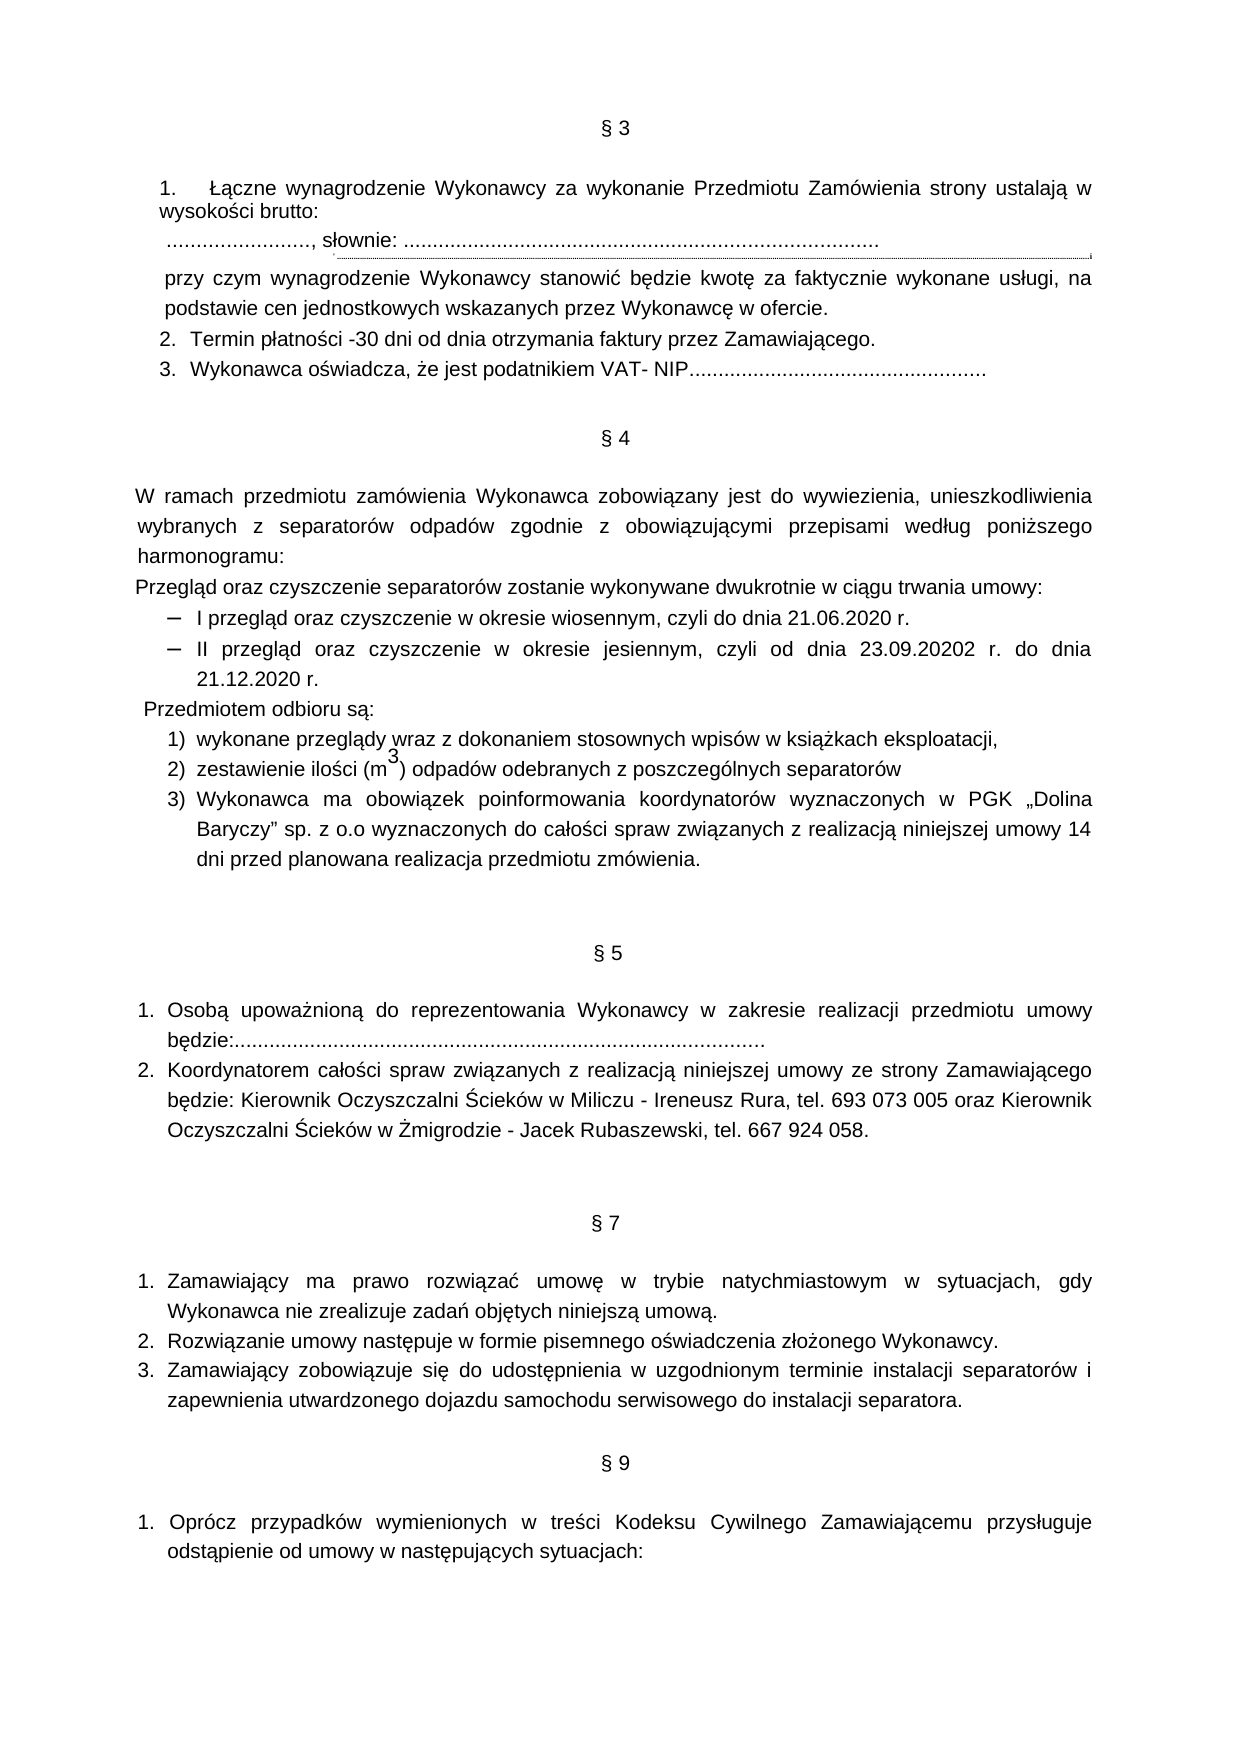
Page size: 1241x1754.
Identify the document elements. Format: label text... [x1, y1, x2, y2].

list zestawienie ilości (m3) odpadów odebranych z poszczególnych separatorów [167, 753, 1093, 783]
text Przegląd oraz czyszczenie separatorów zostanie wykonywane dwukrotnie w ciągu trwania umowy: [135, 571, 1093, 601]
text Przedmiotem odbioru są: [137, 693, 1093, 723]
text przy czym wynagrodzenie Wykonawcy stanowić będzie kwotę za faktycznie wykonane usługi, na podstawie cen jednostkowych wskazanych przez Wykonawcę w ofercie. [164, 261, 1093, 321]
text §4 [137, 425, 1093, 449]
text §7 [137, 1211, 1074, 1235]
text , słownie: [166, 228, 1093, 252]
list Wykonawca ma obowiązek poinformowania koordynatorów wyznaczonych w PGK „Dolina Baryczy” sp. z o.o wyznaczonych do całości spraw związanych z realizacją niniejszej umowy 14 dni przed planowana realizacja przedmiotu zmówienia. [167, 783, 1093, 873]
text §9 [137, 1450, 1093, 1474]
text §5 [137, 940, 1078, 964]
list Rozwiązanie umowy następuje w formie pisemnego oświadczenia złożonego Wykonawcy. [137, 1325, 1093, 1354]
text §3 [137, 116, 1093, 140]
list Osobą upoważnioną do reprezentowania Wykonawcy w zakresie realizacji przedmiotu umowy będzie: [137, 994, 1093, 1054]
text 1. Oprócz przypadków wymienionych w treści Kodeksu Cywilnego Zamawiającemu przysługuje odstąpienie od umowy w następujących sytuacjach: [137, 1506, 1093, 1564]
text 1. Łączne wynagrodzenie Wykonawcy za wykonanie Przedmiotu Zamówienia strony ustalają w wysokości brutto: [159, 175, 1093, 223]
text ' i [137, 252, 1092, 261]
list I przegląd oraz czyszczenie w okresie wiosennym, czyli do dnia 21.06.2020 r. [167, 601, 1093, 631]
text W ramach przedmiotu zamówienia Wykonawca zobowiązany jest do wywiezienia, unieszkodliwienia wybranych z separatorów odpadów zgodnie z obowiązującymi przepisami według poniższego harmonogramu: [135, 480, 1093, 570]
list Zamawiający zobowiązuje się do udostępnienia w uzgodnionym terminie instalacji separatorów i zapewnienia utwardzonego dojazdu samochodu serwisowego do instalacji separatora. [137, 1354, 1093, 1413]
list Zamawiający ma prawo rozwiązać umowę w trybie natychmiastowym w sytuacjach, gdy Wykonawca nie zrealizuje zadań objętych niniejszą umową. [137, 1264, 1093, 1325]
list Koordynatorem całości spraw związanych z realizacją niniejszej umowy ze strony Zamawiającego będzie: Kierownik Oczyszczalni Ścieków w Miliczu - Ireneusz Rura, tel. 693 073 005 oraz Kierownik Oczyszczalni Ścieków w Żmigrodzie - Jacek Rubaszewski, tel. 667 924 058. [137, 1054, 1093, 1144]
list wykonane przeglądy wraz z dokonaniem stosownych wpisów w książkach eksploatacji, [167, 723, 1093, 753]
list II przegląd oraz czyszczenie w okresie jesiennym, czyli od dnia 23.09.20202 r. do dnia 21.12.2020 r. [167, 632, 1093, 692]
list Termin płatności -30 dni od dnia otrzymania faktury przez Zamawiającego. [159, 322, 1093, 352]
list Wykonawca oświadcza, że jest podatnikiem VAT- NIP [159, 352, 1093, 382]
